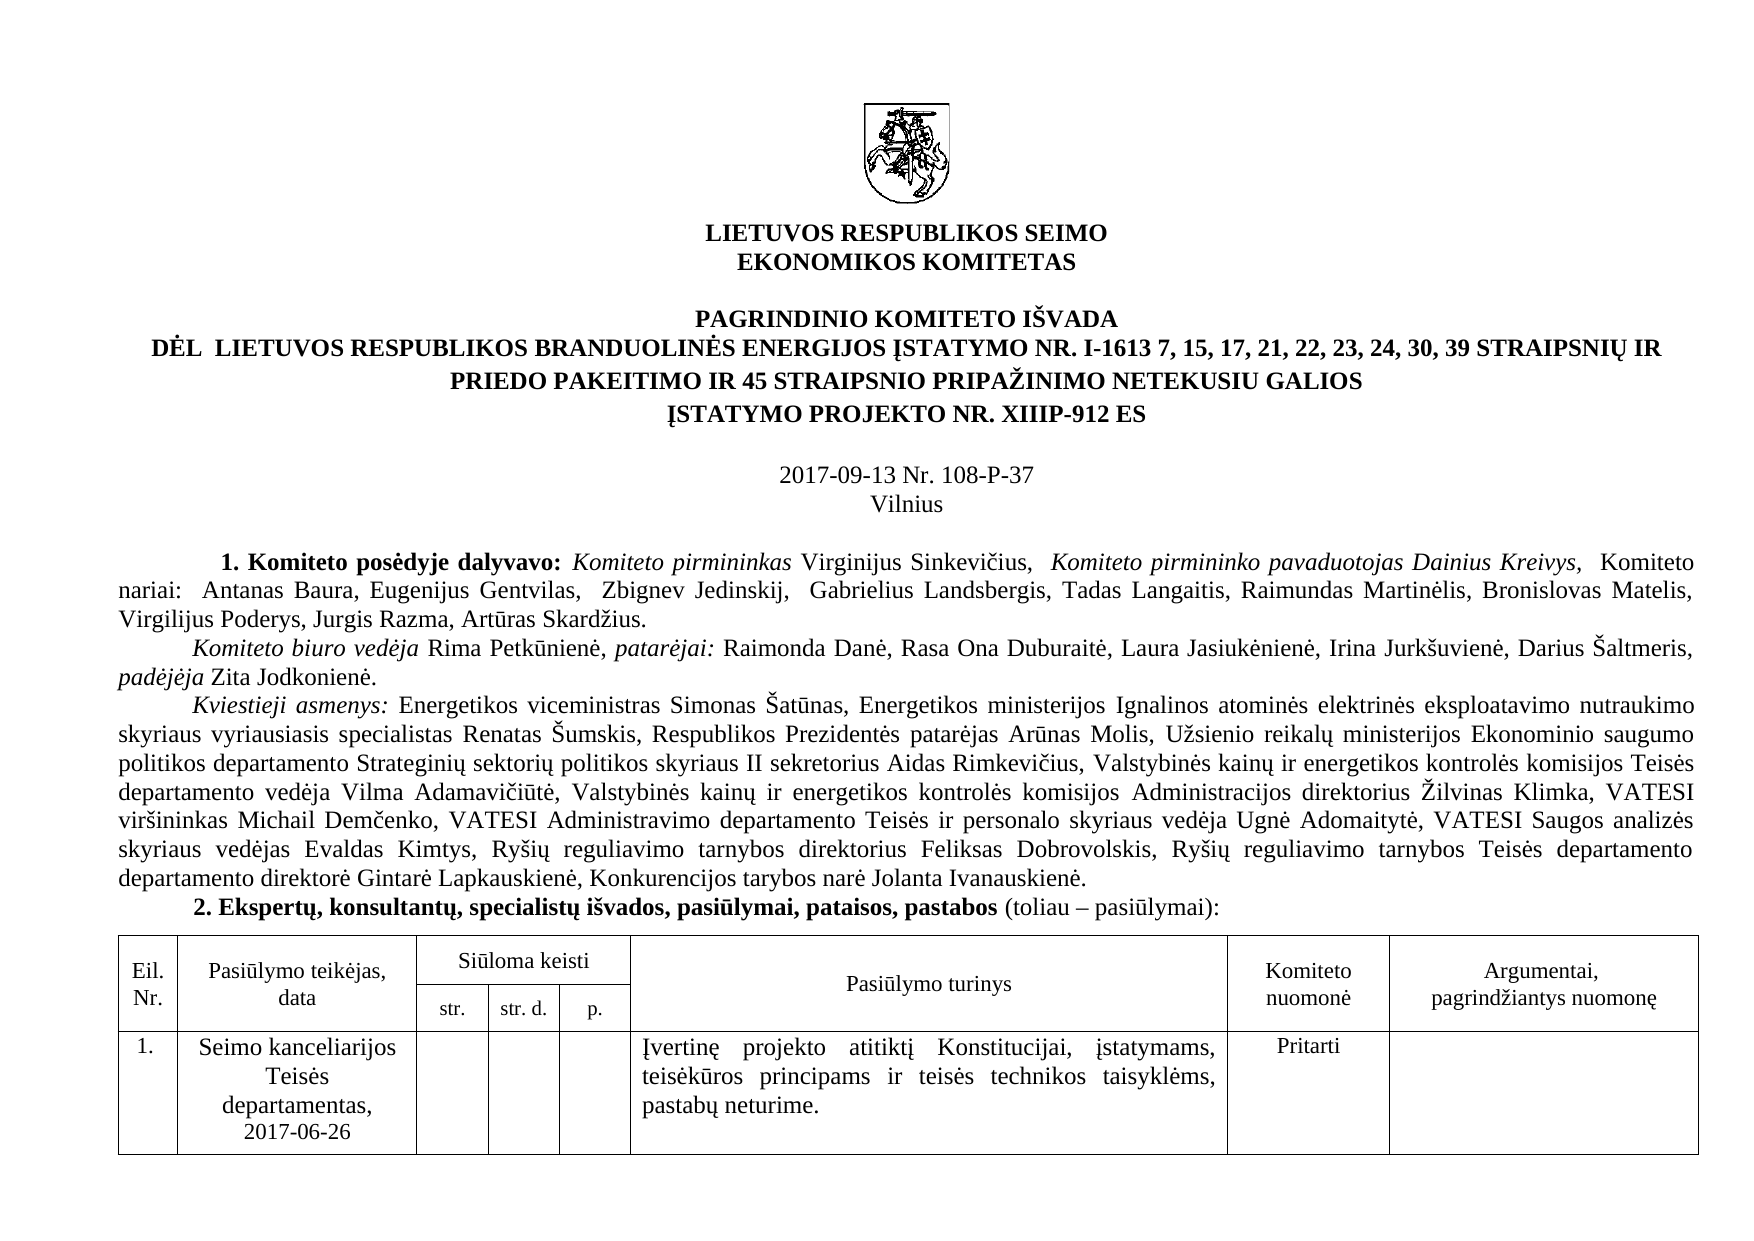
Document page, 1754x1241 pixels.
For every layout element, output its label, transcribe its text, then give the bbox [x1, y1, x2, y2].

text Komiteto biuro vedėja Rima Petkūnienė, patarėjai: Raimonda Danė, Rasa Ona Duburaitė, Laura Jasiukėnienė, Irina Jurkšuvienė, Darius Šaltmeris, padėjėja Zita Jodkonienė. [118, 633, 1695, 691]
table_cell Pritarti [1228, 1032, 1389, 1153]
text PAGRINDINIO KOMITETO IŠVADA [118, 304, 1695, 333]
table_header Eil. Nr. [119, 936, 177, 1031]
table_header Siūloma keisti [417, 936, 630, 984]
text Ekonomikos komitetas [118, 247, 1695, 275]
text 2017-09-13 Nr. 108-P-37 [118, 461, 1695, 489]
table_cell [1390, 1032, 1698, 1153]
subtitle 1. Komiteto posėdyje dalyvavo: Komiteto pirmininkas Virginijus Sinkevičius, Komiteto pirmininko pavaduotojas Dainius Kreivys, Komiteto nariai: Antanas Baura, Eugenijus Gentvilas, Zbignev Jedinskij, Gabrielius Landsbergis, Tadas Langaitis, Raimundas Martinėlis, Bronislovas Matelis, Virgilijus Poderys, Jurgis Razma, Artūras Skardžius. [118, 547, 1695, 633]
table_header Pasiūlymo teikėjas, data [178, 936, 416, 1031]
table_cell [560, 1032, 630, 1153]
table_cell [417, 1032, 488, 1153]
table_cell str. d. [489, 985, 559, 1031]
table_header Komiteto nuomonė [1228, 936, 1389, 1031]
text ĮSTATYMO PROJEKTO NR. XIIIP-912 ES [118, 399, 1695, 428]
text Kviestieji asmenys: Energetikos viceministras Simonas Šatūnas, Energetikos ministerijos Ignalinos atominės elektrinės eksploatavimo nutraukimo skyriaus vyriausiasis specialistas Renatas Šumskis, Respublikos Prezidentės patarėjas Arūnas Molis, Užsienio reikalų ministerijos Ekonominio saugumo politikos departamento Strateginių sektorių politikos skyriaus II sekretorius Aidas Rimkevičius, Valstybinės kainų ir energetikos kontrolės komisijos Teisės departamento vedėja Vilma Adamavičiūtė, Valstybinės kainų ir energetikos kontrolės komisijos Administracijos direktorius Žilvinas Klimka, VATESI viršininkas Michail Demčenko, VATESI Administravimo departamento Teisės ir personalo skyriaus vedėja Ugnė Adomaitytė, VATESI Saugos analizės skyriaus vedėjas Evaldas Kimtys, Ryšių reguliavimo tarnybos direktorius Feliksas Dobrovolskis, Ryšių reguliavimo tarnybos Teisės departamento departamento direktorė Gintarė Lapkauskienė, Konkurencijos tarybos narė Jolanta Ivanauskienė. [118, 691, 1695, 892]
table_cell 1. [119, 1032, 177, 1153]
table_cell Įvertinę projekto atitiktį Konstitucijai, įstatymams, teisėkūros principams ir teisės technikos taisyklėms, pastabų neturime. [631, 1032, 1227, 1153]
table_header Argumentai, pagrindžiantys nuomonę [1390, 936, 1698, 1031]
table_cell [489, 1032, 559, 1153]
text DĖL LIETUVOS RESPUBLIKOS branduolinės energijos įstatymo Nr. I-1613 7, 15, 17, 21, 22, 23, 24, 30, 39 straipsnių ir priedo pakeitimo IR 45 STRAIPSNIO PRIPAŽINIMO NETEKUSIU GALIOS [118, 333, 1695, 394]
text Vilnius [118, 489, 1695, 518]
table_header Pasiūlymo turinys [631, 936, 1227, 1031]
text 2. Ekspertų, konsultantų, specialistų išvados, pasiūlymai, pataisos, pastabos (toliau – pasiūlymai): [118, 892, 1695, 921]
table_cell str. [417, 985, 488, 1031]
text LIETUVOS RESPUBLIKOS SEIMO [118, 218, 1695, 247]
table_cell Seimo kanceliarijos Teisės departamentas, 2017-06-26 [178, 1032, 416, 1153]
table_cell p. [560, 985, 630, 1031]
